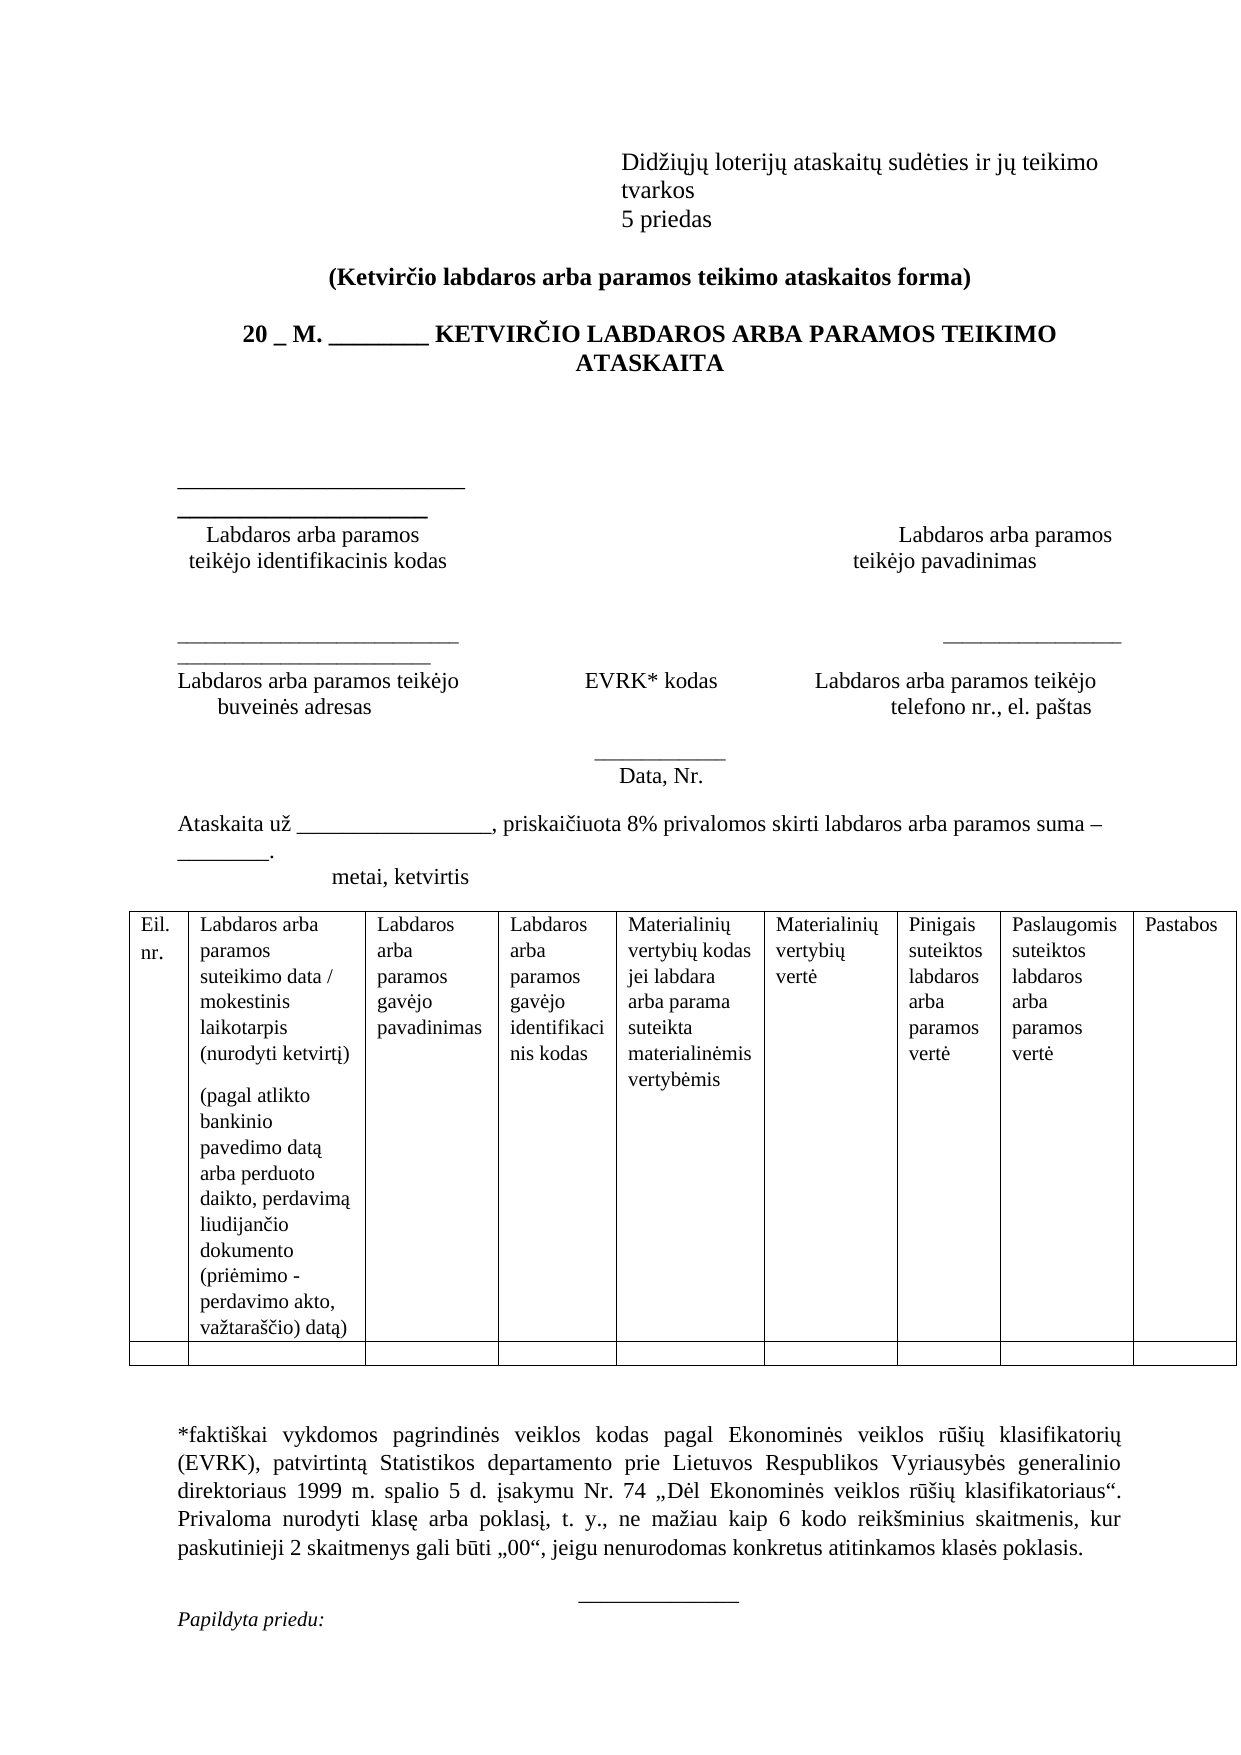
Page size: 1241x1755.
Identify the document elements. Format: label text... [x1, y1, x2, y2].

table_cell [898, 1342, 1000, 1365]
table_cell [499, 1342, 616, 1365]
text Data, Nr. [177, 763, 1122, 789]
text _______________________ ____________________ [177, 463, 1122, 521]
table_cell [366, 1342, 498, 1365]
text buveinės adresas telefono nr., el. paštas [177, 693, 1122, 719]
table_cell [617, 1342, 764, 1365]
table_header Materialinių vertybių vertė [765, 912, 897, 1341]
table_header Pastabos [1134, 912, 1236, 1341]
text Labdaros arba paramos teikėjo EVRK* kodas Labdaros arba paramos teikėjo [177, 667, 1122, 693]
text Ataskaita už _________________, priskaičiuota 8% privalomos skirti labdaros arba paramos suma – ________. metai, ketvirtis [177, 811, 1122, 889]
table_header Eil. nr. [130, 912, 188, 1341]
text ______________ [177, 1578, 1122, 1605]
text teikėjo identifikacinis kodas teikėjo pavadinimas [177, 547, 1122, 573]
table_header Paslaugomis suteiktos labdaros arba paramos vertė [1001, 912, 1133, 1341]
table_header Labdaros arba paramos suteikimo data / mokestinis laikotarpis (nurodyti ketvirtį) (pagal atlikto bankinio pavedimo datą arba perduoto daikto, perdavimą liudijančio dokumento (priėmimo - perdavimo akto, važtaraščio) datą) [189, 912, 365, 1341]
table_header Pinigais suteiktos labdaros arba paramos vertė [898, 912, 1000, 1341]
table_cell [189, 1342, 365, 1365]
table_header Materialinių vertybių kodas jei labdara arba parama suteikta materialinėmis vertybėmis [617, 912, 764, 1341]
text ______________________________ ___________________ ___________________________ [177, 624, 1122, 667]
text Papildyta priedu: [177, 1607, 1122, 1631]
text 20 _ M. ________ KETVIRČIO LABDAROS ARBA PARAMOS TEIKIMO ATASKAITA [177, 319, 1122, 377]
table_header Labdaros arba paramos gavėjo identifikacinis kodas [499, 912, 616, 1341]
table_cell [130, 1342, 188, 1365]
table_cell [1001, 1342, 1133, 1365]
text *faktiškai vykdomos pagrindinės veiklos kodas pagal Ekonominės veiklos rūšių klasifikatorių (EVRK), patvirtintą Statistikos departamento prie Lietuvos Respublikos Vyriausybės generalinio direktoriaus 1999 m. spalio 5 d. įsakymu Nr. 74 „Dėl Ekonominės veiklos rūšių klasifikatoriaus“. Privaloma nurodyti klasę arba poklasį, t. y., ne mažiau kaip 6 kodo reikšminius skaitmenis, kur paskutinieji 2 skaitmenys gali būti „00“, jeigu nenurodomas konkretus atitinkamos klasės poklasis. [177, 1421, 1122, 1560]
text Didžiųjų loterijų ataskaitų sudėties ir jų teikimo tvarkos [621, 147, 1122, 204]
table_header Labdaros arba paramos gavėjo pavadinimas [366, 912, 498, 1341]
text (Ketvirčio labdaros arba paramos teikimo ataskaitos forma) [177, 262, 1122, 291]
table_cell [765, 1342, 897, 1365]
text ______________ [177, 741, 1122, 763]
text 5 priedas [177, 204, 1122, 233]
text Labdaros arba paramos Labdaros arba paramos [177, 521, 1122, 547]
table_cell [1134, 1342, 1236, 1365]
